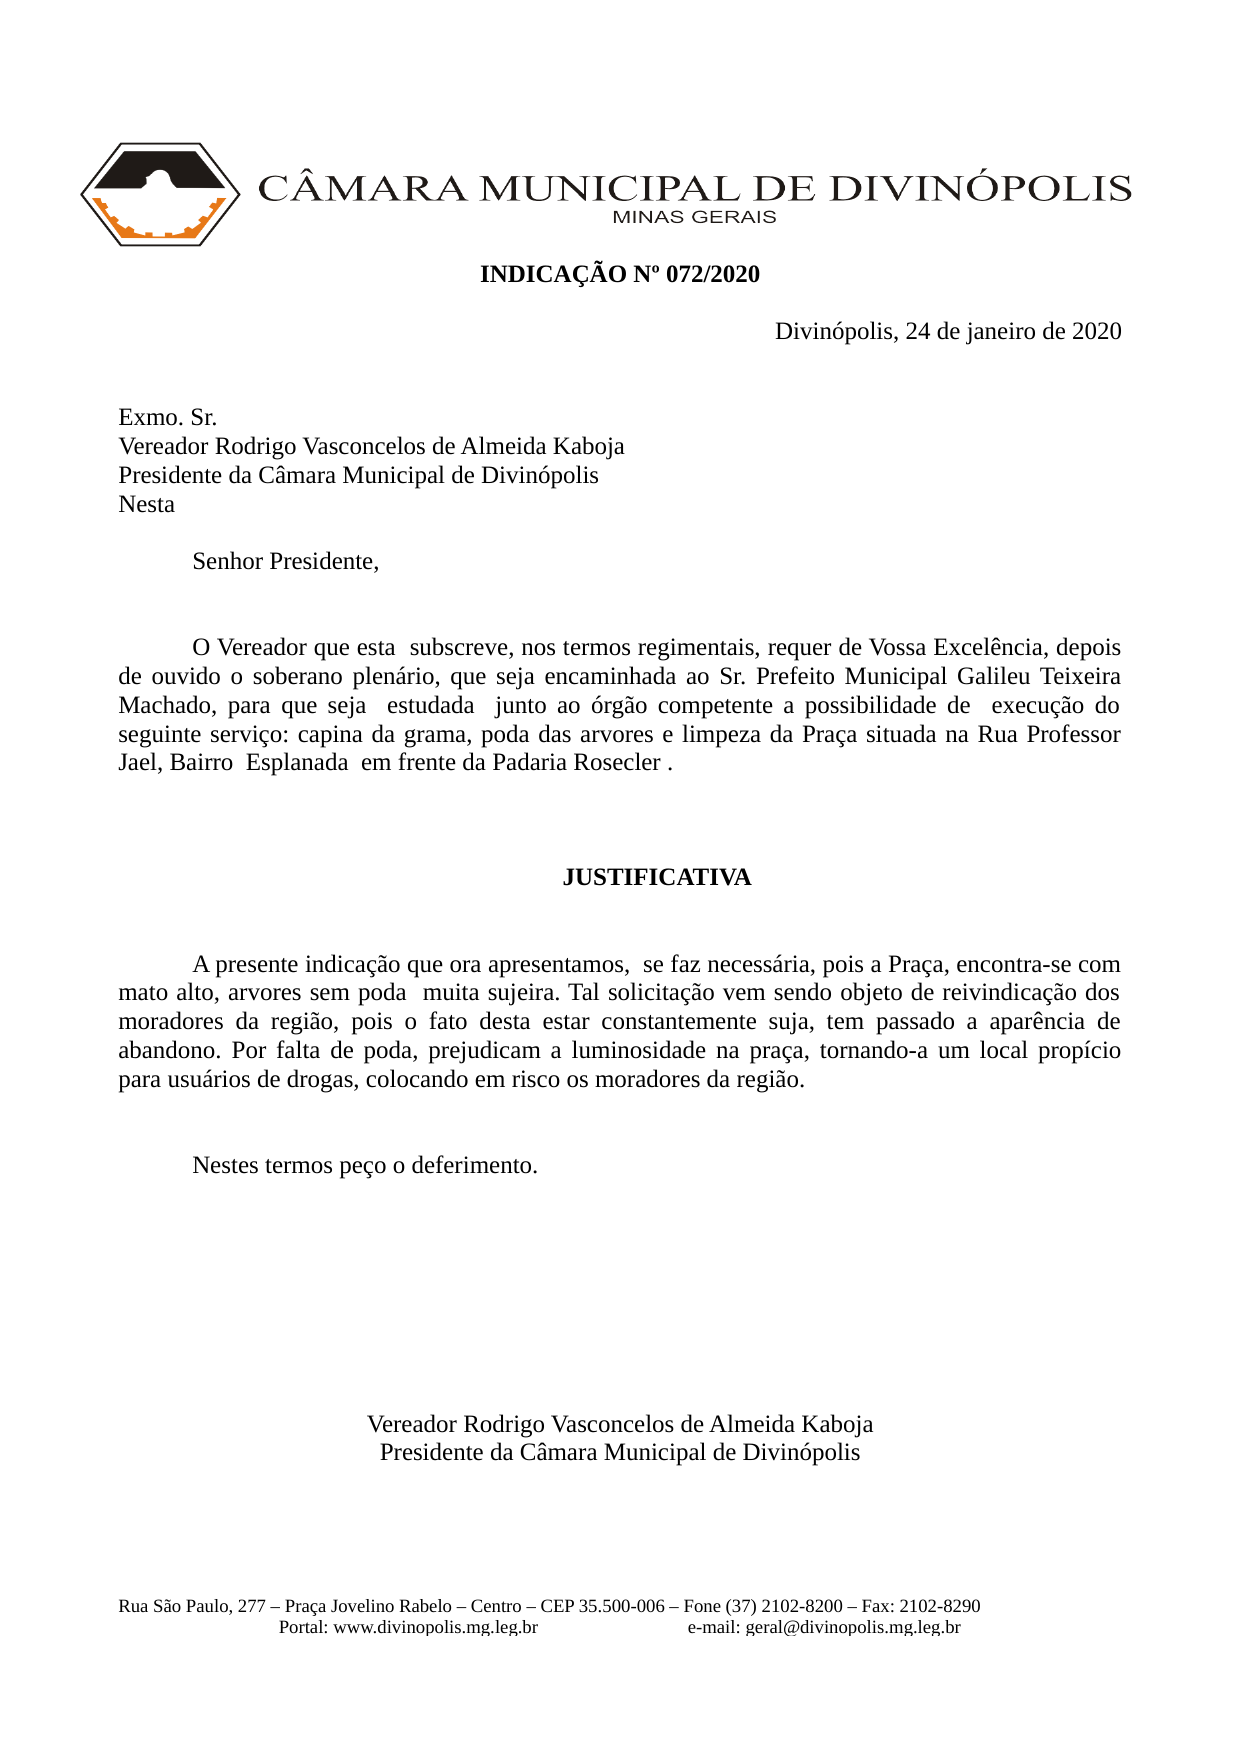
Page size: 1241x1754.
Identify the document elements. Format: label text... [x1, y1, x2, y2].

text JUSTIFICATIVA [118, 862, 1122, 891]
text Presidente da Câmara Municipal de Divinópolis [118, 460, 1122, 489]
picture [57, 130, 1155, 259]
text Vereador Rodrigo Vasconcelos de Almeida Kaboja [118, 1409, 1122, 1437]
text Nesta [118, 489, 1122, 517]
text O Vereador que esta subscreve, nos termos regimentais, requer de Vossa Excelência, depois de ouvido o soberano plenário, que seja encaminhada ao Sr. Prefeito Municipal Galileu Teixeira Machado, para que seja estudada junto ao órgão competente a possibilidade de execução do seguinte serviço: capina da grama, poda das arvores e limpeza da Praça situada na Rua Professor Jael, Bairro Esplanada em frente da Padaria Rosecler . [118, 632, 1122, 776]
text Exmo. Sr. [118, 402, 1122, 431]
text Presidente da Câmara Municipal de Divinópolis [118, 1437, 1122, 1466]
text Senhor Presidente, [118, 546, 1122, 575]
text Vereador Rodrigo Vasconcelos de Almeida Kaboja [118, 431, 1122, 460]
text Nestes termos peço o deferimento. [118, 1150, 1122, 1179]
text A presente indicação que ora apresentamos, se faz necessária, pois a Praça, encontra-se com mato alto, arvores sem poda muita sujeira. Tal solicitação vem sendo objeto de reivindicação dos moradores da região, pois o fato desta estar constantemente suja, tem passado a aparência de abandono. Por falta de poda, prejudicam a luminosidade na praça, tornando-a um local propício para usuários de drogas, colocando em risco os moradores da região. [118, 949, 1122, 1092]
text INDICAÇÃO Nº 072/2020 [118, 259, 1122, 287]
text Divinópolis, 24 de janeiro de 2020 [118, 316, 1122, 345]
